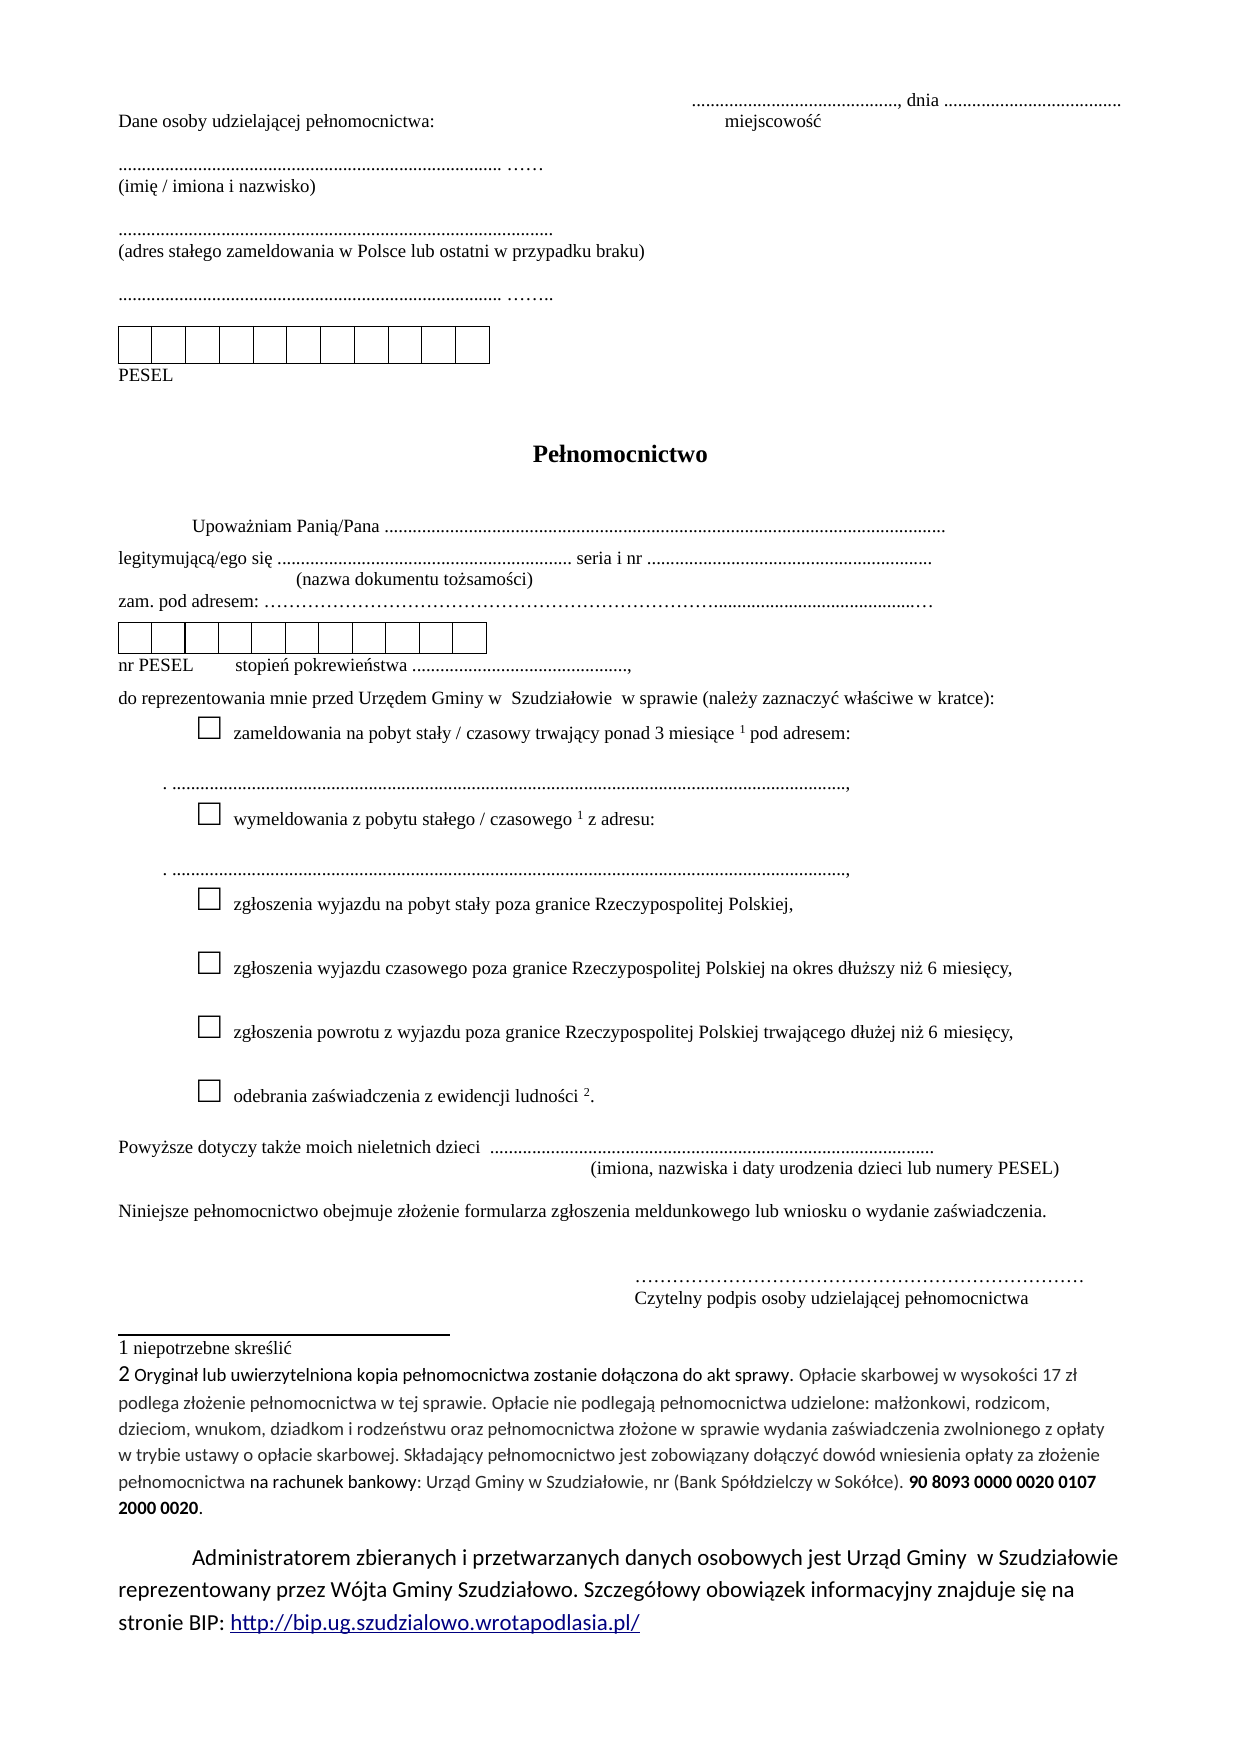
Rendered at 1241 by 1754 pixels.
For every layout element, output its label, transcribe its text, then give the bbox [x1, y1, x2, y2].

list wymeldowania z pobytu stałego / czasowego 1 z adresu: [198, 794, 1122, 836]
table_header [456, 327, 489, 363]
table_header [152, 327, 185, 363]
text . ................................................................................................................................................, [127, 858, 1122, 879]
text (imię / imiona i nazwisko) [118, 175, 1122, 196]
text ……………………………………………………………… [118, 1265, 1122, 1287]
text legitymującą/ego się ............................................................... seria i nr ............................................................. [118, 547, 1122, 568]
table_header [119, 623, 151, 653]
text Powyższe dotyczy także moich nieletnich dzieci ............................................................................................... [118, 1136, 1122, 1157]
list odebrania zaświadczenia z ewidencji ludności . [198, 1072, 1122, 1114]
table_header [353, 623, 385, 653]
text (adres stałego zameldowania w Polsce lub ostatni w przypadku braku) [118, 239, 1122, 261]
table_header [319, 623, 352, 653]
list niepotrzebne skreślić [118, 1335, 1122, 1359]
text .................................................................................. …….. [118, 261, 1122, 304]
text . ................................................................................................................................................, [162, 772, 1122, 794]
text zam. pod adresem: ………………………………………………………………...........................................… [118, 590, 1122, 611]
table_header [422, 327, 455, 363]
list zgłoszenia powrotu z wyjazdu poza granice Rzeczypospolitej Polskiej trwającego dłużej niż 6 miesięcy, [198, 1007, 1122, 1050]
text Czytelny podpis osoby udzielającej pełnomocnictwa [118, 1287, 1122, 1330]
text nr PESEL stopień pokrewieństwa .............................................., [118, 654, 1122, 676]
text do reprezentowania mnie przed Urzędem Gminy w Szudziałowie w sprawie (należy zaznaczyć właściwe w kratce): [118, 687, 1122, 708]
list zgłoszenia wyjazdu na pobyt stały poza granice Rzeczypospolitej Polskiej, [198, 879, 1122, 922]
list zgłoszenia wyjazdu czasowego poza granice Rzeczypospolitej Polskiej na okres dłuższy niż 6 miesięcy, [198, 943, 1122, 986]
table_header [287, 327, 320, 363]
table_header [355, 327, 388, 363]
table_header [420, 623, 452, 653]
text ............................................................................................. [118, 218, 1122, 239]
text (nazwa dokumentu tożsamości) [118, 568, 1122, 590]
text (imiona, nazwiska i daty urodzenia dzieci lub numery PESEL) [118, 1157, 1122, 1179]
table_header [252, 623, 285, 653]
table_header [220, 327, 253, 363]
text PESEL [118, 364, 1122, 385]
table_header [453, 623, 486, 653]
table_header [152, 623, 184, 653]
text Niniejsze pełnomocnictwo obejmuje złożenie formularza zgłoszenia meldunkowego lub wniosku o wydanie zaświadczenia. [118, 1200, 1122, 1222]
text ............................................, dnia ...................................... [118, 89, 1122, 110]
table_header [219, 623, 251, 653]
text Upoważniam Panią/Pana ........................................................................................................................ [118, 514, 1122, 536]
table_header [186, 623, 218, 653]
list zameldowania na pobyt stały / czasowy trwający ponad 3 miesiące pod adresem: [198, 708, 1122, 751]
table_header [186, 327, 219, 363]
text Pełnomocnictwo [118, 439, 1122, 468]
table_header [254, 327, 286, 363]
list Administratorem zbieranych i przetwarzanych danych osobowych jest Urząd Gminy w Szudziałowie reprezentowany przez Wójta Gminy Szudziałowo. Szczegółowy obowiązek informacyjny znajduje się na stronie BIP: http://bip.ug.szudzialowo.wrotapodlasia.pl/ [118, 1543, 1122, 1636]
text .................................................................................. …… [118, 153, 1122, 175]
table_header [119, 327, 151, 363]
table_header [286, 623, 318, 653]
table_header [389, 327, 421, 363]
table_header [386, 623, 419, 653]
table_header [321, 327, 354, 363]
list Oryginał lub uwierzytelniona kopia pełnomocnictwa zostanie dołączona do akt sprawy. Opłacie skarbowej w wysokości 17 zł podlega złożenie pełnomocnictwa w tej sprawie. Opłacie nie podlegają pełnomocnictwa udzielone: małżonkowi, rodzicom, dzieciom, wnukom, dziadkom i rodzeństwu oraz pełnomocnictwa złożone w sprawie wydania zaświadczenia zwolnionego z opłaty w trybie ustawy o opłacie skarbowej. Składający pełnomocnictwo jest zobowiązany dołączyć dowód wniesienia opłaty za złożenie pełnomocnictwa na rachunek bankowy: Urząd Gminy w Szudziałowie, nr (Bank Spółdzielczy w Sokółce). 90 8093 0000 0020 0107 2000 0020. [118, 1359, 1122, 1519]
text Dane osoby udzielającej pełnomocnictwa: miejscowość [118, 110, 1122, 132]
